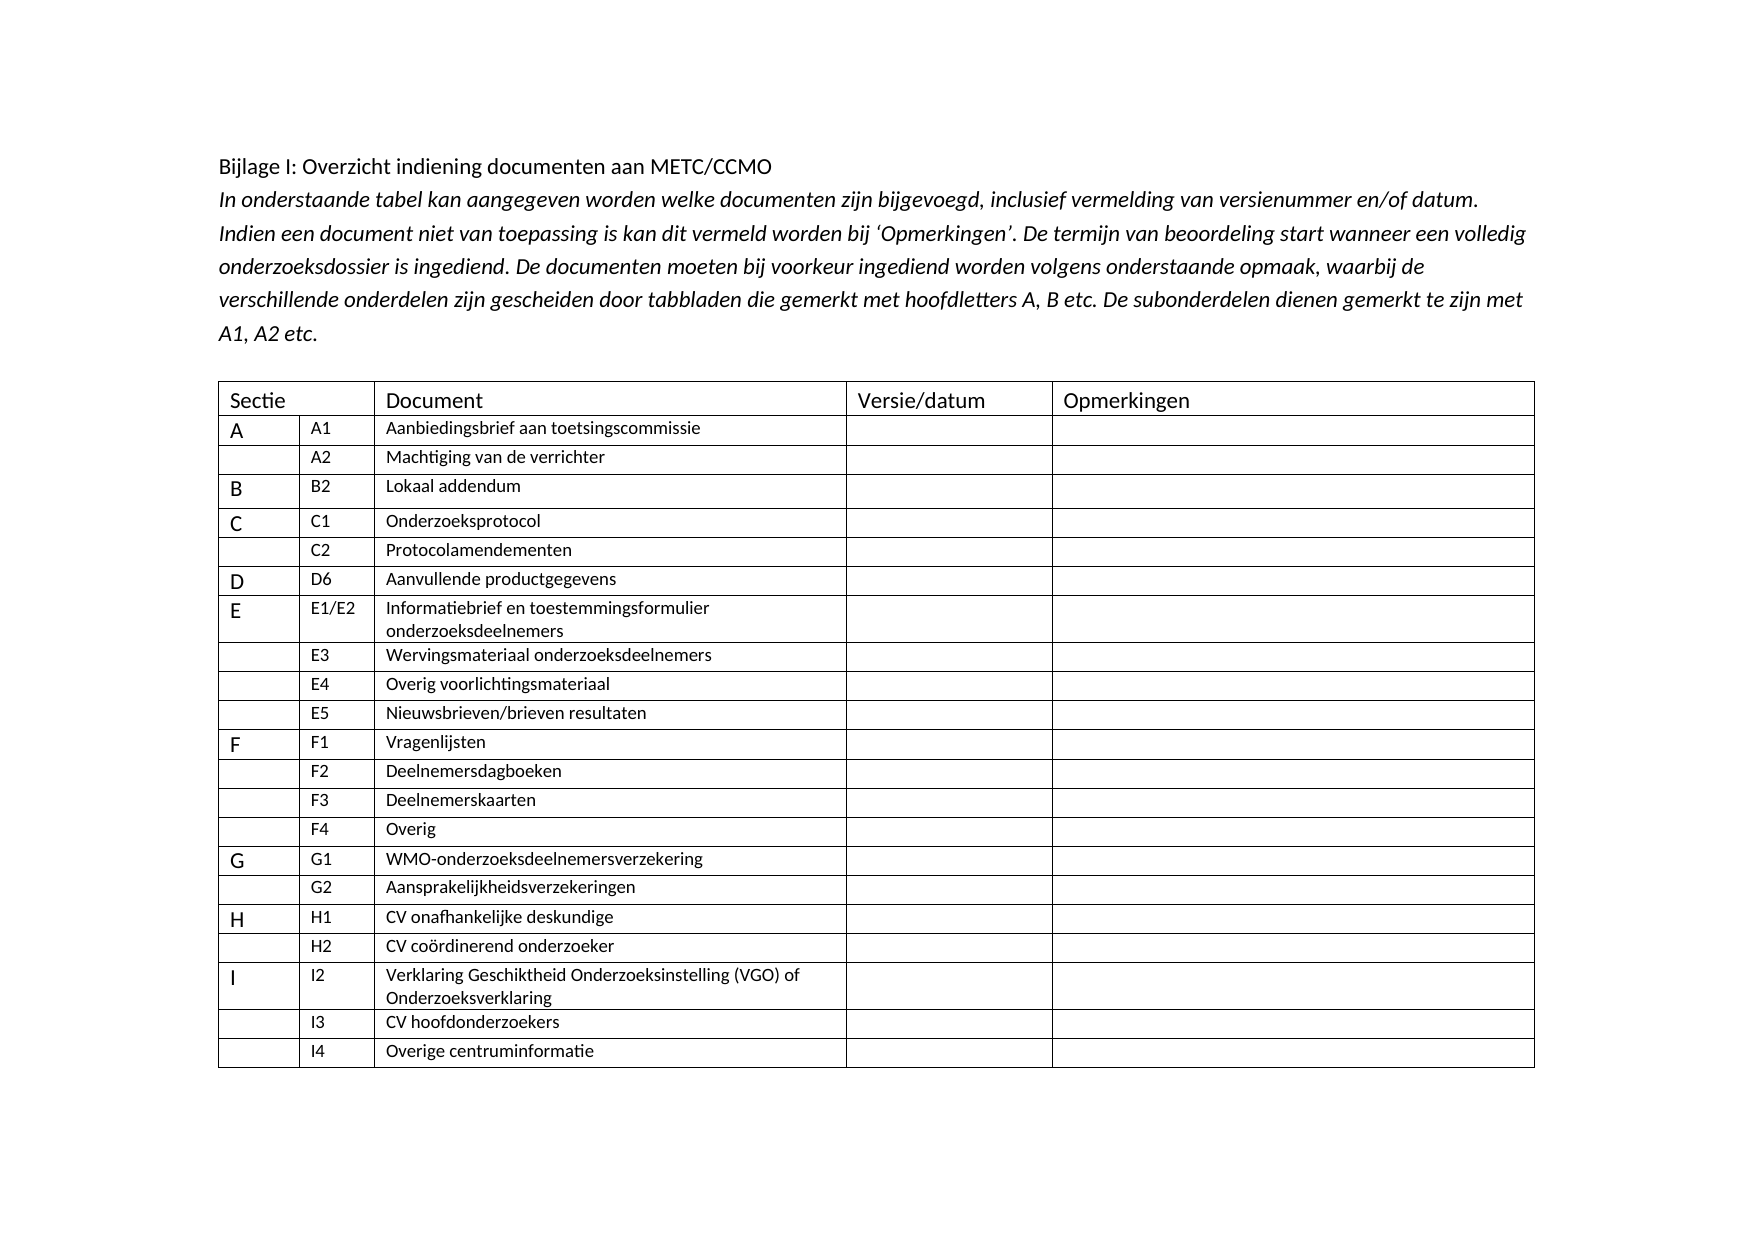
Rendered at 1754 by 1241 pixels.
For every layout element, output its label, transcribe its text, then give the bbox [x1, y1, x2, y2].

table_cell Informatiebrief en toestemmingsformulier onderzoeksdeelnemers [375, 596, 846, 642]
table_cell [219, 818, 299, 846]
table_cell Wervingsmateriaal onderzoeksdeelnemers [375, 643, 846, 671]
table_cell [847, 567, 1052, 595]
table_cell I4 [300, 1039, 374, 1067]
table_cell D6 [300, 567, 374, 595]
table_cell B2 [300, 475, 374, 508]
table_header Opmerkingen [1053, 382, 1534, 415]
table_cell [847, 847, 1052, 875]
table_cell [219, 672, 299, 700]
table_cell Deelnemerskaarten [375, 789, 846, 817]
table_cell Verklaring Geschiktheid Onderzoeksinstelling (VGO) of Onderzoeksverklaring [375, 963, 846, 1009]
table_cell [847, 596, 1052, 642]
table_cell CV onafhankelijke deskundige [375, 905, 846, 933]
table_cell Nieuwsbrieven/brieven resultaten [375, 701, 846, 729]
table_cell [1053, 818, 1534, 846]
text Bijlage I: Overzicht indiening documenten aan METC/CCMO [218, 148, 1535, 181]
table_cell [1053, 847, 1534, 875]
table_cell A1 [300, 416, 374, 444]
table_cell D [219, 567, 299, 595]
table_cell Deelnemersdagboeken [375, 760, 846, 787]
table_cell I2 [300, 963, 374, 1009]
table_cell Onderzoeksprotocol [375, 509, 846, 537]
table_cell [847, 416, 1052, 444]
table_cell G2 [300, 876, 374, 904]
table_cell [1053, 905, 1534, 933]
table_cell [847, 876, 1052, 904]
table_cell [219, 643, 299, 671]
table_cell Overig [375, 818, 846, 846]
table_header Versie/datum [847, 382, 1052, 415]
table_cell Aansprakelijkheidsverzekeringen [375, 876, 846, 904]
table_cell Lokaal addendum [375, 475, 846, 508]
table_cell G1 [300, 847, 374, 875]
table_cell Protocolamendementen [375, 538, 846, 566]
table_cell [1053, 701, 1534, 729]
table_cell [1053, 643, 1534, 671]
table_cell [219, 1039, 299, 1067]
table_cell [219, 1010, 299, 1038]
table_cell H [219, 905, 299, 933]
table_cell Overig voorlichtingsmateriaal [375, 672, 846, 700]
table_cell H1 [300, 905, 374, 933]
table_cell [1053, 760, 1534, 787]
table_cell [219, 701, 299, 729]
table_cell [219, 538, 299, 566]
table_cell E3 [300, 643, 374, 671]
table_cell [847, 672, 1052, 700]
table_cell B [219, 475, 299, 508]
table_cell Aanbiedingsbrief aan toetsingscommissie [375, 416, 846, 444]
table_cell [847, 1010, 1052, 1038]
table_cell [219, 934, 299, 962]
table_cell [1053, 538, 1534, 566]
table_cell [1053, 416, 1534, 444]
table_cell CV coördinerend onderzoeker [375, 934, 846, 962]
table_cell [847, 509, 1052, 537]
table_cell F1 [300, 730, 374, 758]
table_cell C2 [300, 538, 374, 566]
table_cell E [219, 596, 299, 642]
table_cell [847, 934, 1052, 962]
table_cell E4 [300, 672, 374, 700]
table_cell [1053, 876, 1534, 904]
table_cell H2 [300, 934, 374, 962]
table_cell [219, 876, 299, 904]
table_cell A2 [300, 446, 374, 473]
table_cell E5 [300, 701, 374, 729]
table_cell [1053, 567, 1534, 595]
table_cell [847, 643, 1052, 671]
table_cell [847, 730, 1052, 758]
table_cell [1053, 963, 1534, 1009]
table_cell Overige centruminformatie [375, 1039, 846, 1067]
text In onderstaande tabel kan aangegeven worden welke documenten zijn bijgevoegd, inclusief vermelding van versienummer en/of datum. Indien een document niet van toepassing is kan dit vermeld worden bij ‘Opmerkingen’. De termijn van beoordeling start wanneer een volledig onderzoeksdossier is ingediend. De documenten moeten bij voorkeur ingediend worden volgens onderstaande opmaak, waarbij de verschillende onderdelen zijn gescheiden door tabbladen die gemerkt met hoofdletters A, B etc. De subonderdelen dienen gemerkt te zijn met A1, A2 etc. [218, 181, 1535, 348]
table_cell WMO-onderzoeksdeelnemersverzekering [375, 847, 846, 875]
table_cell [847, 818, 1052, 846]
table_cell [1053, 446, 1534, 473]
table_cell A [219, 416, 299, 444]
table_header Document [375, 382, 846, 415]
table_cell [1053, 596, 1534, 642]
table_cell F4 [300, 818, 374, 846]
table_cell E1/E2 [300, 596, 374, 642]
table_cell F3 [300, 789, 374, 817]
table_cell [219, 789, 299, 817]
table_cell Aanvullende productgegevens [375, 567, 846, 595]
table_cell [1053, 672, 1534, 700]
table_cell [1053, 789, 1534, 817]
table_cell C1 [300, 509, 374, 537]
table_header Sectie [219, 382, 299, 415]
table_cell [219, 760, 299, 787]
table_cell [1053, 475, 1534, 508]
table_cell [1053, 1010, 1534, 1038]
table_cell [1053, 509, 1534, 537]
table_cell C [219, 509, 299, 537]
table_cell I3 [300, 1010, 374, 1038]
table_cell [847, 701, 1052, 729]
table_cell F [219, 730, 299, 758]
table_header [299, 382, 374, 415]
table_cell Machtiging van de verrichter [375, 446, 846, 473]
table_cell [847, 760, 1052, 787]
table_cell [847, 789, 1052, 817]
table_cell I [219, 963, 299, 1009]
table_cell G [219, 847, 299, 875]
table_cell [1053, 934, 1534, 962]
table_cell [1053, 730, 1534, 758]
table_cell [847, 1039, 1052, 1067]
table_cell [847, 446, 1052, 473]
table_cell [847, 963, 1052, 1009]
table_cell CV hoofdonderzoekers [375, 1010, 846, 1038]
table_cell Vragenlijsten [375, 730, 846, 758]
table_cell [847, 905, 1052, 933]
table_cell F2 [300, 760, 374, 787]
table_cell [847, 475, 1052, 508]
table_cell [847, 538, 1052, 566]
table_cell [1053, 1039, 1534, 1067]
table_cell [219, 446, 299, 473]
